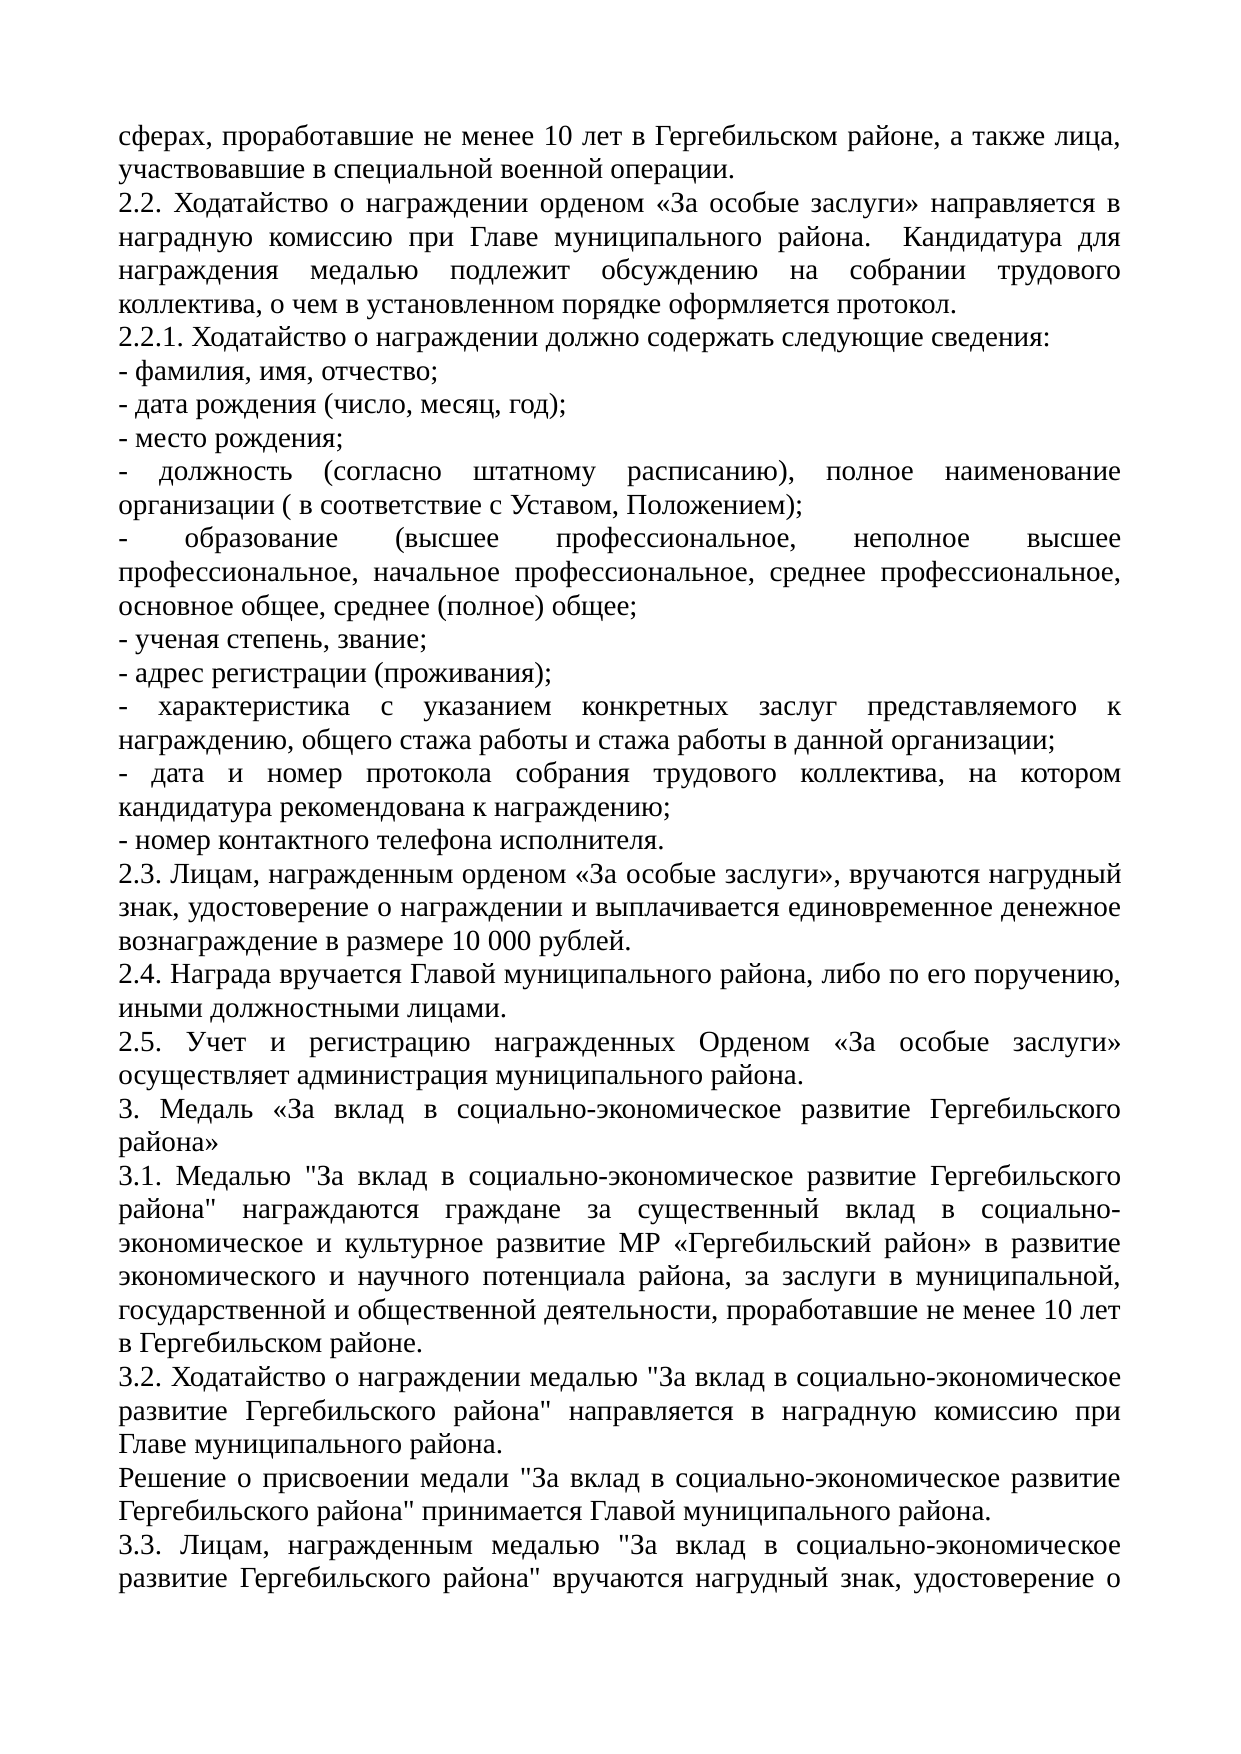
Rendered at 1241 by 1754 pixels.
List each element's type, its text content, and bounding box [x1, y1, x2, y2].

text - должность (согласно штатному расписанию), полное наименование организации ( в соответствие с Уставом, Положением); [118, 453, 1122, 521]
text 2.2.1. Ходатайство о награждении должно содержать следующие сведения: [118, 319, 1122, 353]
text - место рождения; [118, 420, 1122, 453]
text - ученая степень, звание; [118, 621, 1122, 655]
text - номер контактного телефона исполнителя. [118, 822, 1122, 856]
text 3.2. Ходатайство о награждении медалью "За вклад в социально-экономическое развитие Гергебильского района" направляется в наградную комиссию при Главе муниципального района. [118, 1359, 1122, 1460]
text сферах, проработавшие не менее 10 лет в Гергебильском районе, а также лица, участвовавшие в специальной военной операции. [118, 118, 1122, 185]
text 2.3. Лицам, награжденным орденом «За особые заслуги», вручаются нагрудный знак, удостоверение о награждении и выплачивается единовременное денежное вознаграждение в размере 10 000 рублей. [118, 856, 1122, 957]
text 2.2. Ходатайство о награждении орденом «За особые заслуги» направляется в наградную комиссию при Главе муниципального района. Кандидатура для награждения медалью подлежит обсуждению на собрании трудового коллектива, о чем в установленном порядке оформляется протокол. [118, 185, 1122, 319]
text 2.5. Учет и регистрацию награжденных Орденом «За особые заслуги» осуществляет администрация муниципального района. [118, 1024, 1122, 1091]
text 2.4. Награда вручается Главой муниципального района, либо по его поручению, иными должностными лицами. [118, 957, 1122, 1024]
text - образование (высшее профессиональное, неполное высшее профессиональное, начальное профессиональное, среднее профессиональное, основное общее, среднее (полное) общее; [118, 521, 1122, 621]
text - дата и номер протокола собрания трудового коллектива, на котором кандидатура рекомендована к награждению; [118, 755, 1122, 822]
text 3.3. Лицам, награжденным медалью "За вклад в социально-экономическое развитие Гергебильского района" вручаются нагрудный знак, удостоверение о [118, 1527, 1122, 1594]
text - характеристика с указанием конкретных заслуг представляемого к награждению, общего стажа работы и стажа работы в данной организации; [118, 688, 1122, 755]
text - адрес регистрации (проживания); [118, 655, 1122, 688]
text 3.1. Медалью "За вклад в социально-экономическое развитие Гергебильского района" награждаются граждане за существенный вклад в социально-экономическое и культурное развитие МР «Гергебильский район» в развитие экономического и научного потенциала района, за заслуги в муниципальной, государственной и общественной деятельности, проработавшие не менее 10 лет в Гергебильском районе. [118, 1158, 1122, 1359]
text 3. Медаль «За вклад в социально-экономическое развитие Гергебильского района» [118, 1091, 1122, 1158]
text - дата рождения (число, месяц, год); [118, 386, 1122, 420]
text Решение о присвоении медали "За вклад в социально-экономическое развитие Гергебильского района" принимается Главой муниципального района. [118, 1460, 1122, 1527]
text - фамилия, имя, отчество; [118, 353, 1122, 386]
